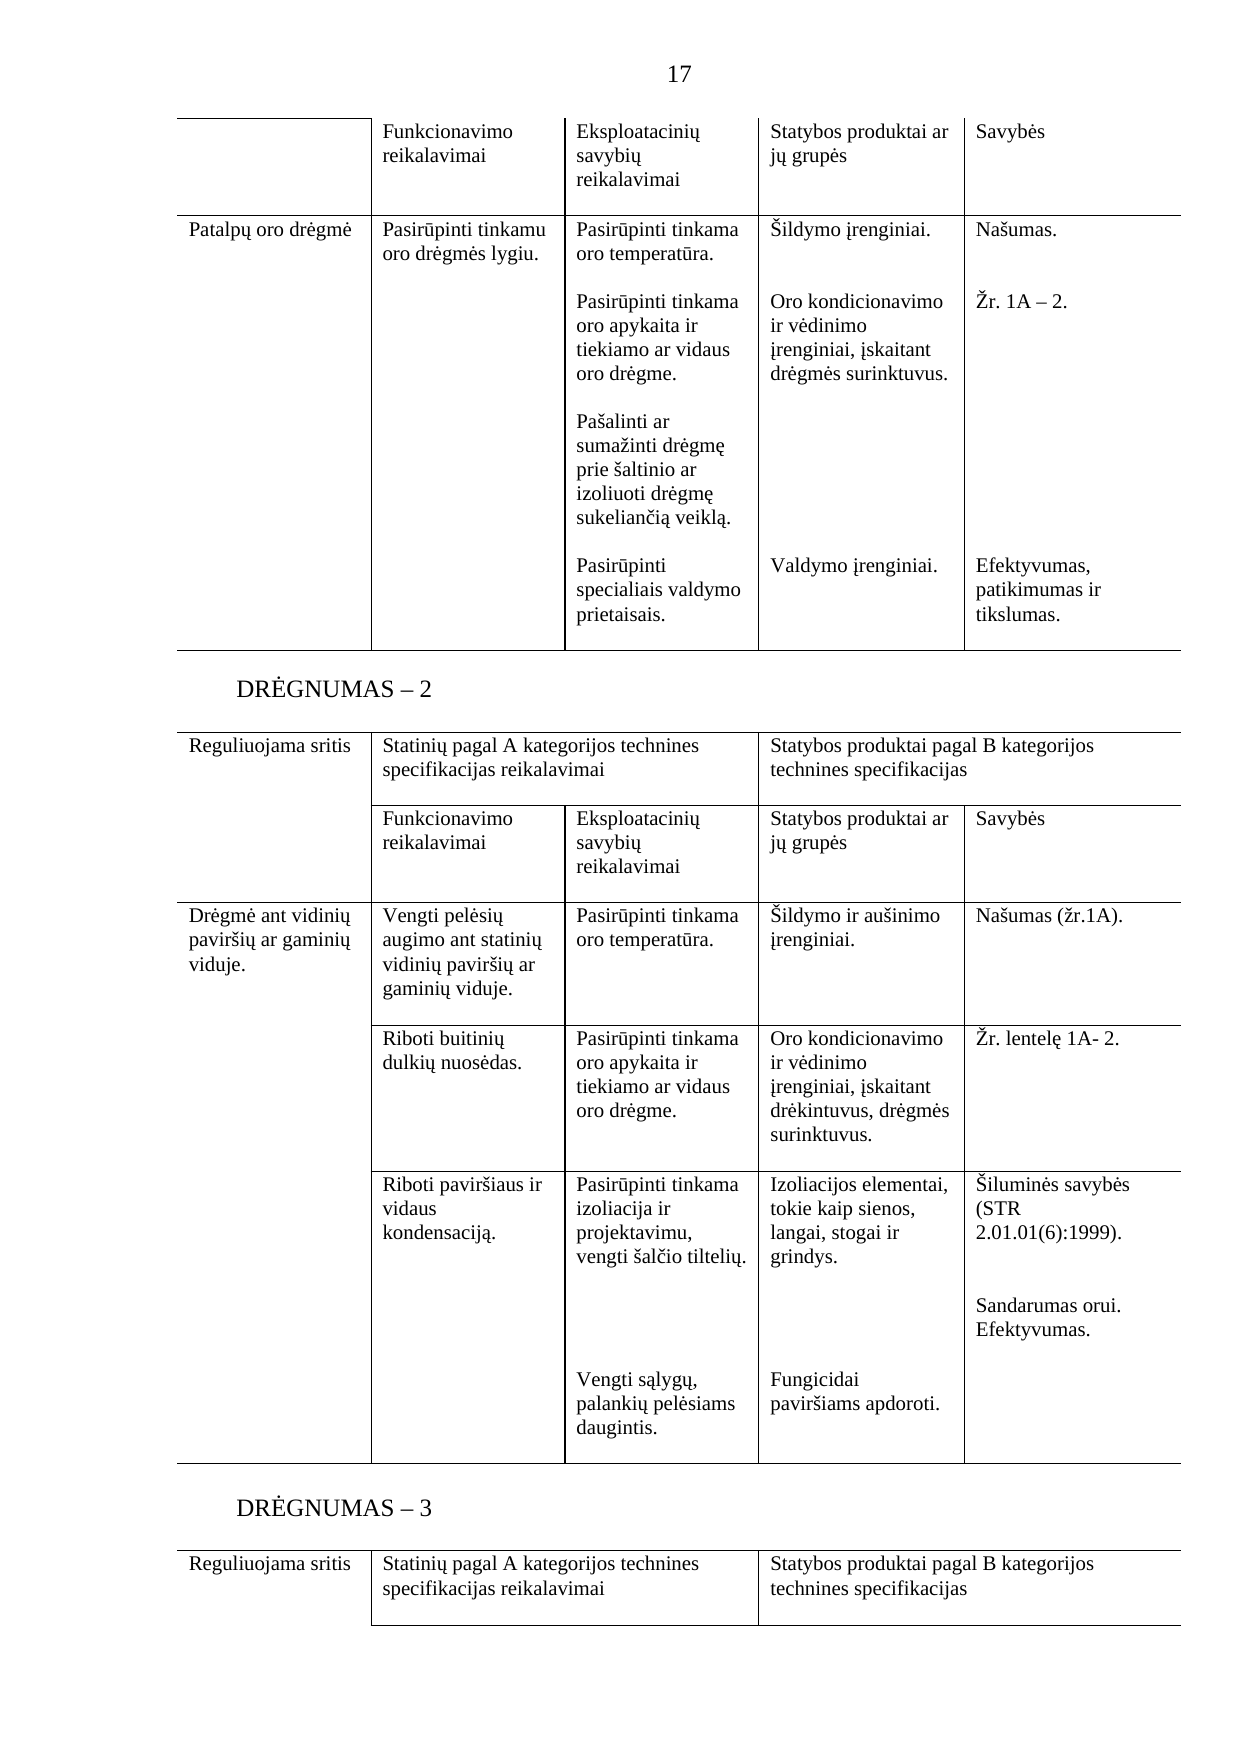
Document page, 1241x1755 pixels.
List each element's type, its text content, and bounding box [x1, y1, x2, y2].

table_header Statinių pagal A kategorijos technines specifikacijas reikalavimai [372, 1551, 758, 1599]
table_cell Vengti pelėsių augimo ant statinių vidinių paviršių ar gaminių viduje. [372, 903, 564, 999]
table_cell Eksploatacinių savybių reikalavimai [566, 806, 758, 878]
table_cell Našumas (žr.1A). [965, 903, 1181, 999]
table_cell Funkcionavimo reikalavimai [372, 806, 564, 878]
table_cell Pasirūpinti tinkama oro apykaita ir tiekiamo ar vidaus oro drėgme. [566, 289, 758, 385]
table_cell Našumas. [965, 216, 1181, 264]
table_header Statybos produktai pagal B kategorijos technines specifikacijas [759, 1551, 1181, 1599]
table_cell Drėgmė ant vidinių paviršių ar gaminių viduje. [177, 903, 371, 1439]
table_cell [759, 1341, 964, 1366]
table_cell Statybos produktai ar jų grupės [759, 118, 964, 191]
table_cell [177, 191, 371, 215]
table_cell [566, 191, 758, 215]
table_cell [566, 1341, 758, 1366]
table_cell [566, 265, 758, 289]
table_cell Žr. 1A – 2. [965, 289, 1181, 385]
table_cell [759, 529, 964, 553]
table_header Reguliuojama sritis [177, 1551, 371, 1624]
table_cell Savybės [965, 118, 1181, 191]
table_cell [372, 1000, 564, 1025]
table_cell [372, 626, 564, 649]
table_cell [759, 1439, 964, 1463]
table_cell [372, 1439, 564, 1463]
table_cell [177, 805, 371, 878]
table_cell Šiluminės savybės (STR 2.01.01(6):1999). Sandarumas orui. Efektyvumas. [965, 1172, 1181, 1341]
table_cell [372, 878, 564, 902]
table_cell Pasirūpinti tinkamu oro drėgmės lygiu. [372, 216, 564, 626]
text DRĖGNUMAS – 3 [177, 1493, 1181, 1522]
table_cell [965, 529, 1181, 553]
table_cell [372, 191, 564, 215]
table_cell [965, 1341, 1181, 1366]
table_cell Pasirūpinti tinkama izoliacija ir projektavimu, vengti šalčio tiltelių. [566, 1172, 758, 1341]
table_cell [965, 1439, 1181, 1463]
table_cell [177, 878, 371, 902]
table_cell [759, 781, 1181, 805]
table_cell [372, 1146, 564, 1171]
table_cell Funkcionavimo reikalavimai [372, 118, 564, 191]
table_cell Statybos produktai ar jų grupės [759, 806, 964, 878]
table_cell [372, 781, 758, 805]
table_cell Šildymo ir aušinimo įrenginiai. [759, 903, 964, 999]
table_cell [566, 1146, 758, 1171]
table_cell Pasirūpinti specialiais valdymo prietaisais. [566, 553, 758, 626]
table_cell Fungicidai paviršiams apdoroti. [759, 1366, 964, 1439]
table_cell [566, 1439, 758, 1463]
table_cell [965, 265, 1181, 289]
table_header [177, 119, 371, 191]
table_cell Žr. lentelę 1A- 2. [965, 1026, 1181, 1146]
table_cell [177, 781, 371, 805]
table_header Statinių pagal A kategorijos technines specifikacijas reikalavimai [372, 733, 758, 781]
table_cell Efektyvumas, patikimumas ir tikslumas. [965, 553, 1181, 626]
table_cell Pašalinti ar sumažinti drėgmę prie šaltinio ar izoliuoti drėgmę sukeliančią veiklą. [566, 409, 758, 529]
table_cell [965, 191, 1181, 215]
table_cell [759, 1000, 964, 1025]
table_cell [759, 409, 964, 529]
table_cell [759, 1600, 1181, 1624]
table_cell [759, 626, 964, 649]
table_cell [566, 1000, 758, 1025]
table_cell Oro kondicionavimo ir vėdinimo įrenginiai, įskaitant drėgmės surinktuvus. [759, 289, 964, 385]
table_cell [759, 385, 964, 409]
table_cell [372, 1600, 758, 1624]
table_cell Eksploatacinių savybių reikalavimai [566, 118, 758, 191]
table_cell [177, 1439, 371, 1463]
table_cell [759, 1146, 964, 1171]
table_cell [965, 1146, 1181, 1171]
table_cell [965, 409, 1181, 529]
table_cell [177, 626, 371, 649]
table_cell [566, 529, 758, 553]
table_cell Riboti buitinių dulkių nuosėdas. [372, 1026, 564, 1146]
table_cell Pasirūpinti tinkama oro temperatūra. [566, 903, 758, 999]
table_cell Izoliacijos elementai, tokie kaip sienos, langai, stogai ir grindys. [759, 1172, 964, 1341]
table_cell [566, 385, 758, 409]
table_cell Pasirūpinti tinkama oro temperatūra. [566, 216, 758, 264]
table_header Reguliuojama sritis [177, 733, 371, 781]
table_cell [965, 626, 1181, 649]
table_cell [566, 878, 758, 902]
table_cell [965, 1000, 1181, 1025]
table_cell Šildymo įrenginiai. [759, 216, 964, 264]
table_cell [759, 265, 964, 289]
table_cell [965, 878, 1181, 902]
table_cell Pasirūpinti tinkama oro apykaita ir tiekiamo ar vidaus oro drėgme. [566, 1026, 758, 1146]
table_cell Vengti sąlygų, palankių pelėsiams daugintis. [566, 1366, 758, 1439]
table_cell [965, 385, 1181, 409]
table_header Statybos produktai pagal B kategorijos technines specifikacijas [759, 733, 1181, 781]
table_cell [759, 191, 964, 215]
table_cell Oro kondicionavimo ir vėdinimo įrenginiai, įskaitant drėkintuvus, drėgmės surinktuvus. [759, 1026, 964, 1146]
table_cell Valdymo įrenginiai. [759, 553, 964, 626]
table_cell Patalpų oro drėgmė [177, 216, 371, 626]
text DRĖGNUMAS – 2 [177, 674, 1181, 703]
table_cell Savybės [965, 806, 1181, 878]
table_cell [759, 878, 964, 902]
table_cell Riboti paviršiaus ir vidaus kondensaciją. [372, 1172, 564, 1439]
table_cell [566, 626, 758, 649]
table_cell [965, 1366, 1181, 1439]
